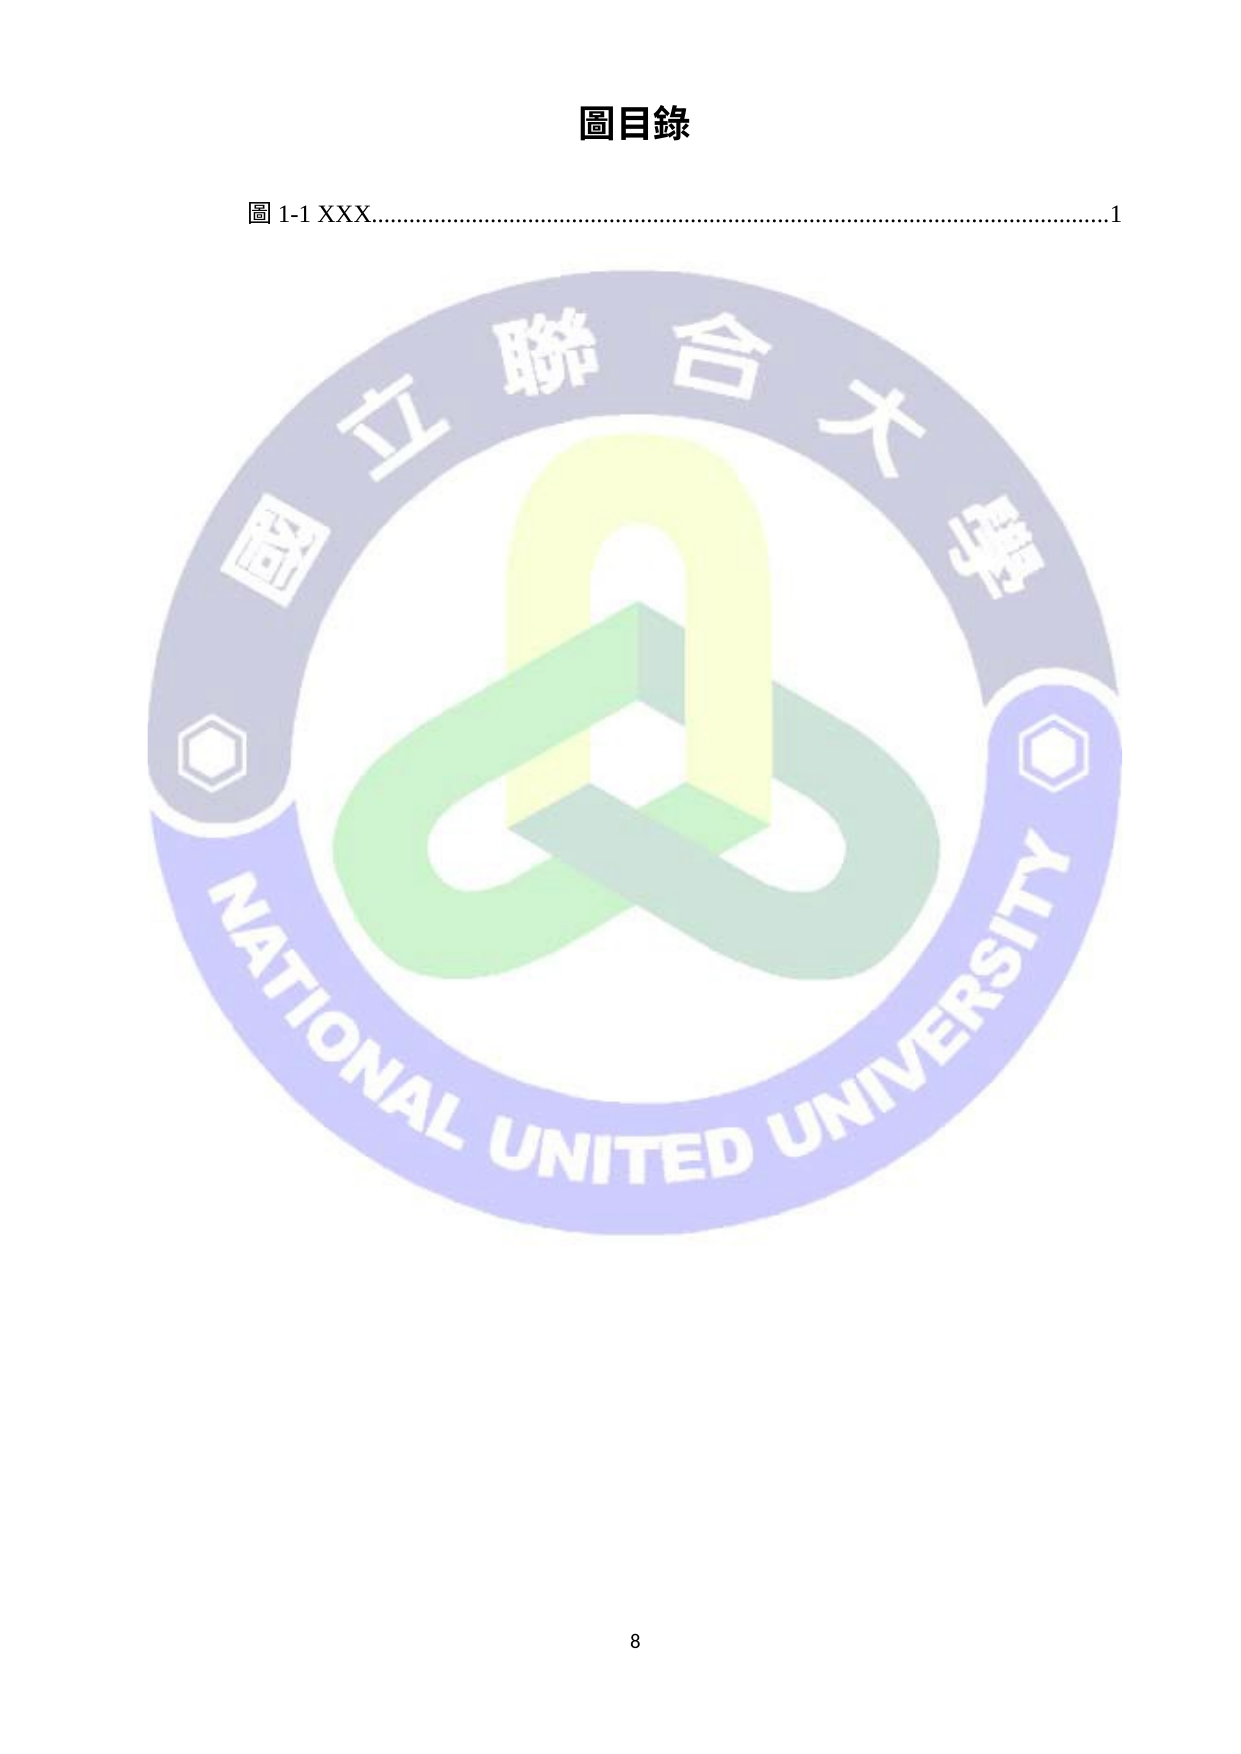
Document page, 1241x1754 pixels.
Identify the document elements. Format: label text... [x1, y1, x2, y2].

text 圖目錄 [148, 94, 1122, 148]
text 圖1-1 XXX 1 [248, 194, 1122, 230]
